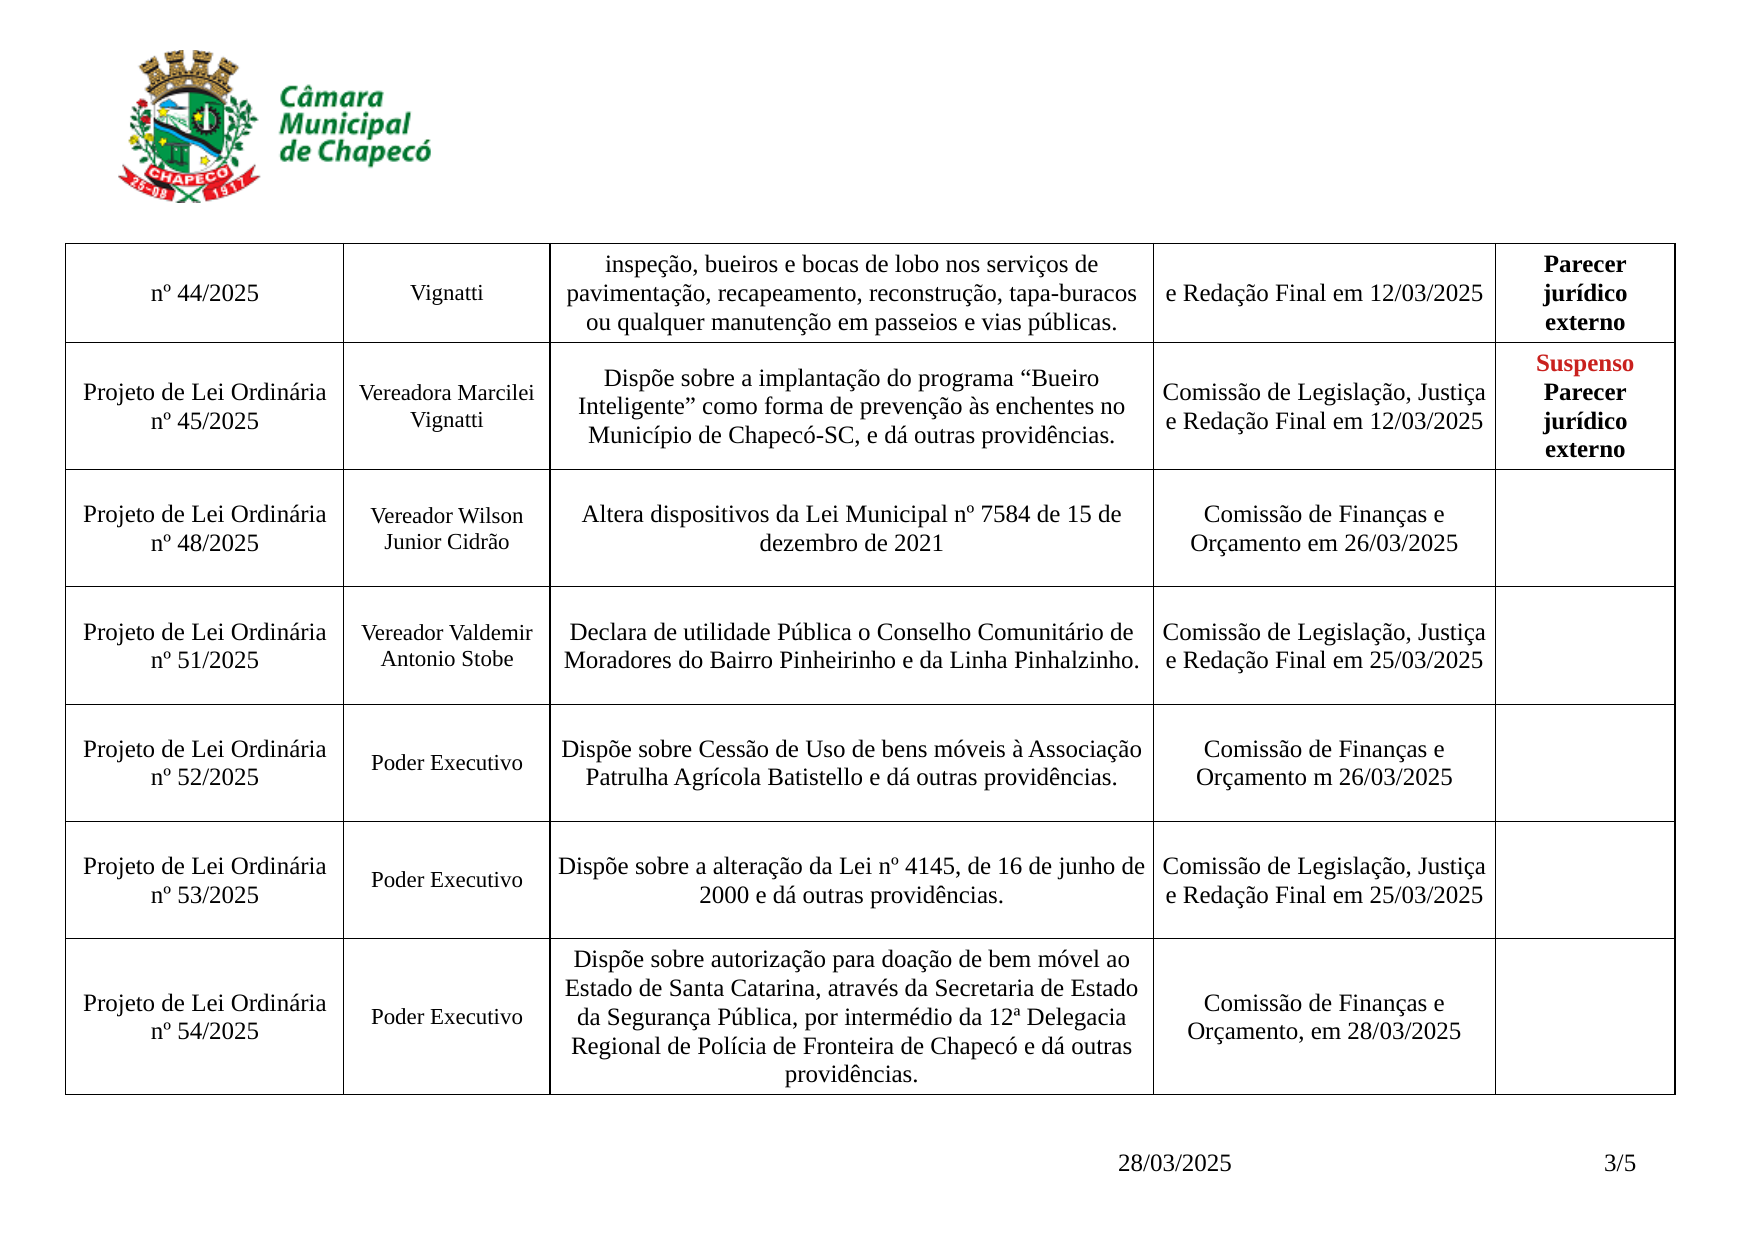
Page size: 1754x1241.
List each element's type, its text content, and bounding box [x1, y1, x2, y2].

table_cell Comissão de Finanças e Orçamento m 26/03/2025 [1154, 705, 1495, 821]
table_cell e Redação Final em 12/03/2025 [1154, 244, 1495, 342]
table_cell Vereador Wilson Junior Cidrão [344, 470, 549, 586]
table_cell [1496, 822, 1674, 938]
table_cell Parecer jurídico externo [1496, 244, 1674, 342]
table_cell Vereador Valdemir Antonio Stobe [344, 587, 549, 703]
table_cell Dispõe sobre autorização para doação de bem móvel ao Estado de Santa Catarina, através da Secretaria de Estado da Segurança Pública, por intermédio da 12ª Delegacia Regional de Polícia de Fronteira de Chapecó e dá outras providências. [551, 939, 1153, 1094]
table_cell Dispõe sobre Cessão de Uso de bens móveis à Associação Patrulha Agrícola Batistello e dá outras providências. [551, 705, 1153, 821]
table_cell Suspenso Parecer jurídico externo [1496, 343, 1674, 469]
table_cell Projeto de Lei Ordinária nº 52/2025 [66, 705, 343, 821]
table_cell Vereadora Marcilei Vignatti [344, 343, 549, 469]
table_cell Projeto de Lei Ordinária nº 45/2025 [66, 343, 343, 469]
table_cell [1496, 705, 1674, 821]
table_cell Altera dispositivos da Lei Municipal nº 7584 de 15 de dezembro de 2021 [551, 470, 1153, 586]
table_cell Projeto de Lei Ordinária nº 54/2025 [66, 939, 343, 1094]
table_cell Projeto de Lei Ordinária nº 51/2025 [66, 587, 343, 703]
table_cell inspeção, bueiros e bocas de lobo nos serviços de pavimentação, recapeamento, reconstrução, tapa-buracos ou qualquer manutenção em passeios e vias públicas. [551, 244, 1153, 342]
table_cell Comissão de Finanças e Orçamento, em 28/03/2025 [1154, 939, 1495, 1094]
table_cell Vignatti [344, 244, 549, 342]
table_cell Declara de utilidade Pública o Conselho Comunitário de Moradores do Bairro Pinheirinho e da Linha Pinhalzinho. [551, 587, 1153, 703]
table_cell nº 44/2025 [66, 244, 343, 342]
table_cell Comissão de Legislação, Justiça e Redação Final em 25/03/2025 [1154, 822, 1495, 938]
table_cell Dispõe sobre a implantação do programa “Bueiro Inteligente” como forma de prevenção às enchentes no Município de Chapecó-SC, e dá outras providências. [551, 343, 1153, 469]
table_cell Poder Executivo [344, 822, 549, 938]
table_cell Poder Executivo [344, 939, 549, 1094]
table_cell Projeto de Lei Ordinária nº 48/2025 [66, 470, 343, 586]
table_cell Comissão de Legislação, Justiça e Redação Final em 25/03/2025 [1154, 587, 1495, 703]
table_cell [1496, 587, 1674, 703]
table_cell Projeto de Lei Ordinária nº 53/2025 [66, 822, 343, 938]
table_cell Dispõe sobre a alteração da Lei nº 4145, de 16 de junho de 2000 e dá outras providências. [551, 822, 1153, 938]
table_cell [1496, 939, 1674, 1094]
table_cell Comissão de Finanças e Orçamento em 26/03/2025 [1154, 470, 1495, 586]
picture [118, 50, 431, 203]
table_cell Comissão de Legislação, Justiça e Redação Final em 12/03/2025 [1154, 343, 1495, 469]
table_cell Poder Executivo [344, 705, 549, 821]
table_cell [1496, 470, 1674, 586]
